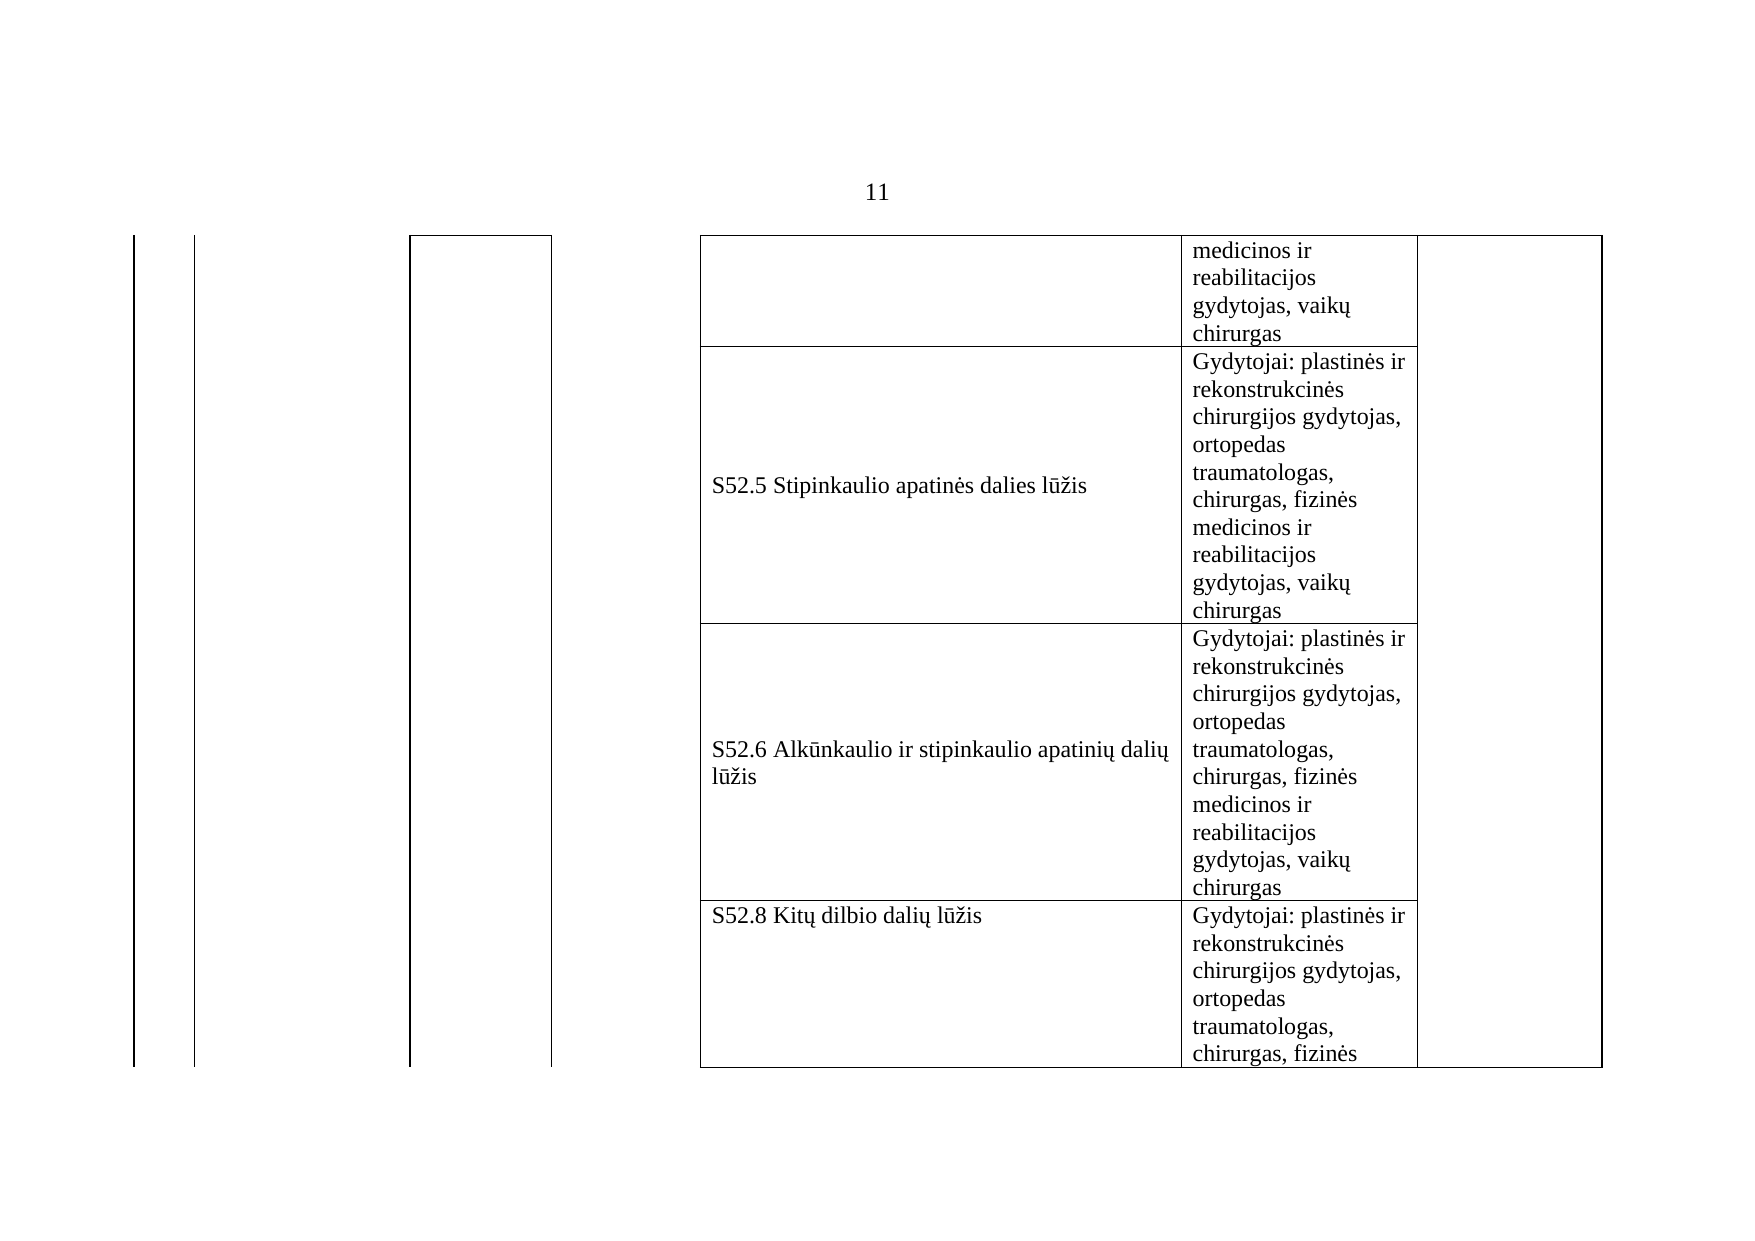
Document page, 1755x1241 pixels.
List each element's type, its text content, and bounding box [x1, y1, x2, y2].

table_cell [135, 235, 194, 1067]
table_cell [1418, 236, 1601, 1067]
table_cell S52.5 Stipinkaulio apatinės dalies lūžis [701, 347, 1181, 623]
table_cell S52.6 Alkūnkaulio ir stipinkaulio apatinių dalių lūžis [701, 624, 1181, 900]
table_cell [1603, 623, 1621, 900]
table_cell [411, 236, 551, 1067]
table_cell [1603, 900, 1621, 1067]
table_cell S52.8 Kitų dilbio dalių lūžis [701, 901, 1181, 1067]
table_cell medicinos ir reabilitacijos gydytojas, vaikų chirurgas [1182, 236, 1417, 346]
table_cell Gydytojai: plastinės ir rekonstrukcinės chirurgijos gydytojas, ortopedas traumatologas, chirurgas, fizinės medicinos ir reabilitacijos gydytojas, vaikų chirurgas [1182, 624, 1417, 900]
table_cell [129, 235, 133, 346]
table_cell [129, 900, 133, 1067]
table_cell [552, 235, 700, 1067]
table_cell Gydytojai: plastinės ir rekonstrukcinės chirurgijos gydytojas, ortopedas traumatologas, chirurgas, fizinės medicinos ir reabilitacijos gydytojas, vaikų chirurgas [1182, 347, 1417, 623]
table_cell [701, 236, 1181, 346]
table_cell Gydytojai: plastinės ir rekonstrukcinės chirurgijos gydytojas, ortopedas traumatologas, chirurgas, fizinės [1182, 901, 1417, 1067]
table_cell [129, 623, 133, 900]
table_cell [195, 235, 409, 1067]
table_cell [129, 346, 133, 623]
table_cell [1603, 235, 1621, 346]
table_cell [1603, 346, 1621, 623]
